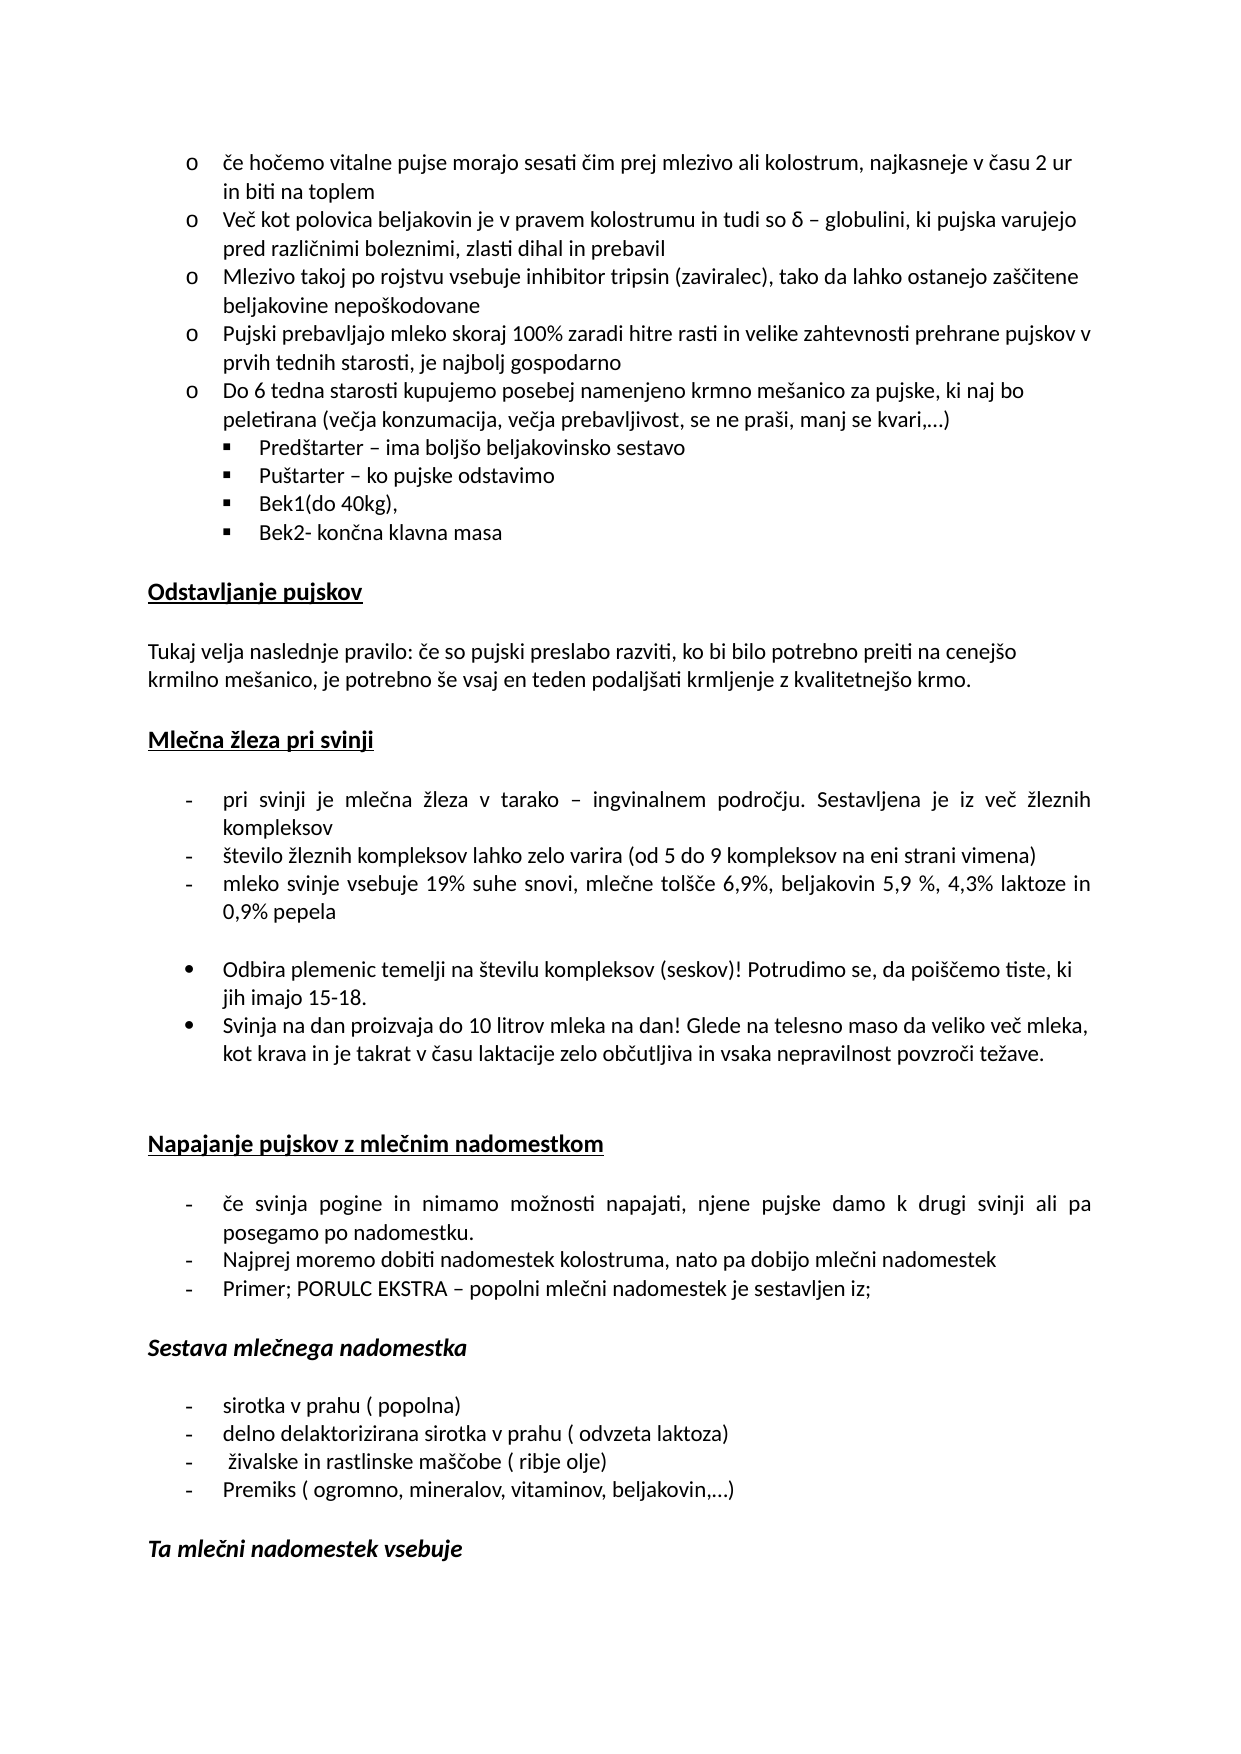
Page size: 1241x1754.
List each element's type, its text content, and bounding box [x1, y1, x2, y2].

text Sestava mlečnega nadomestka [148, 1332, 1093, 1363]
list Mlezivo takoj po rojstvu vsebuje inhibitor tripsin (zaviralec), tako da lahko ostanejo zaščitene beljakovine nepoškodovane [185, 262, 1093, 319]
list Do 6 tedna starosti kupujemo posebej namenjeno krmno mešanico za pujske, ki naj bo peletirana (večja konzumacija, večja prebavljivost, se ne praši, manj se kvari,…) [185, 376, 1093, 433]
list Več kot polovica beljakovin je v pravem kolostrumu in tudi so δ – globulini, ki pujska varujejo pred različnimi boleznimi, zlasti dihal in prebavil [185, 205, 1093, 262]
list Puštarter – ko pujske odstavimo [221, 462, 1093, 489]
text Tukaj velja naslednje pravilo: če so pujski preslabo razviti, ko bi bilo potrebno preiti na cenejšo krmilno mešanico, je potrebno še vsaj en teden podaljšati krmljenje z kvalitetnejšo krmo. [148, 637, 1093, 693]
list sirotka v prahu ( popolna) [185, 1391, 1093, 1419]
list Predštarter – ima boljšo beljakovinsko sestavo [221, 433, 1093, 462]
list pri svinji je mlečna žleza v tarako – ingvinalnem področju. Sestavljena je iz več žleznih kompleksov [185, 785, 1093, 841]
list število žleznih kompleksov lahko zelo varira (od 5 do 9 kompleksov na eni strani vimena) [185, 841, 1093, 869]
list mleko svinje vsebuje 19% suhe snovi, mlečne tolšče 6,9%, beljakovin 5,9 %, 4,3% laktoze in 0,9% pepela [185, 869, 1093, 925]
text Mlečna žleza pri svinji [148, 724, 1093, 754]
list Odbira plemenic temelji na številu kompleksov (seskov)! Potrudimo se, da poiščemo tiste, ki jih imajo 15-18. [185, 955, 1093, 1011]
list delno delaktorizirana sirotka v prahu ( odvzeta laktoza) [185, 1419, 1093, 1447]
list Primer; PORULC EKSTRA – popolni mlečni nadomestek je sestavljen iz; [185, 1274, 1093, 1302]
list Svinja na dan proizvaja do 10 litrov mleka na dan! Glede na telesno maso da veliko več mleka, kot krava in je takrat v času laktacije zelo občutljiva in vsaka nepravilnost povzroči težave. [185, 1011, 1093, 1067]
text Odstavljanje pujskov [148, 576, 1093, 607]
list Bek1(do 40kg), [221, 489, 1093, 518]
list živalske in rastlinske maščobe ( ribje olje) [185, 1447, 1093, 1475]
text Ta mlečni nadomestek vsebuje [148, 1533, 1093, 1564]
list Bek2- končna klavna masa [221, 518, 1093, 546]
list Najprej moremo dobiti nadomestek kolostruma, nato pa dobijo mlečni nadomestek [185, 1246, 1093, 1274]
list Pujski prebavljajo mleko skoraj 100% zaradi hitre rasti in velike zahtevnosti prehrane pujskov v prvih tednih starosti, je najbolj gospodarno [185, 319, 1093, 376]
list če svinja pogine in nimamo možnosti napajati, njene pujske damo k drugi svinji ali pa posegamo po nadomestku. [185, 1189, 1093, 1246]
list če hočemo vitalne pujse morajo sesati čim prej mlezivo ali kolostrum, najkasneje v času 2 ur in biti na toplem [185, 148, 1093, 205]
list Premiks ( ogromno, mineralov, vitaminov, beljakovin,…) [185, 1475, 1093, 1503]
text Napajanje pujskov z mlečnim nadomestkom [148, 1128, 1093, 1159]
